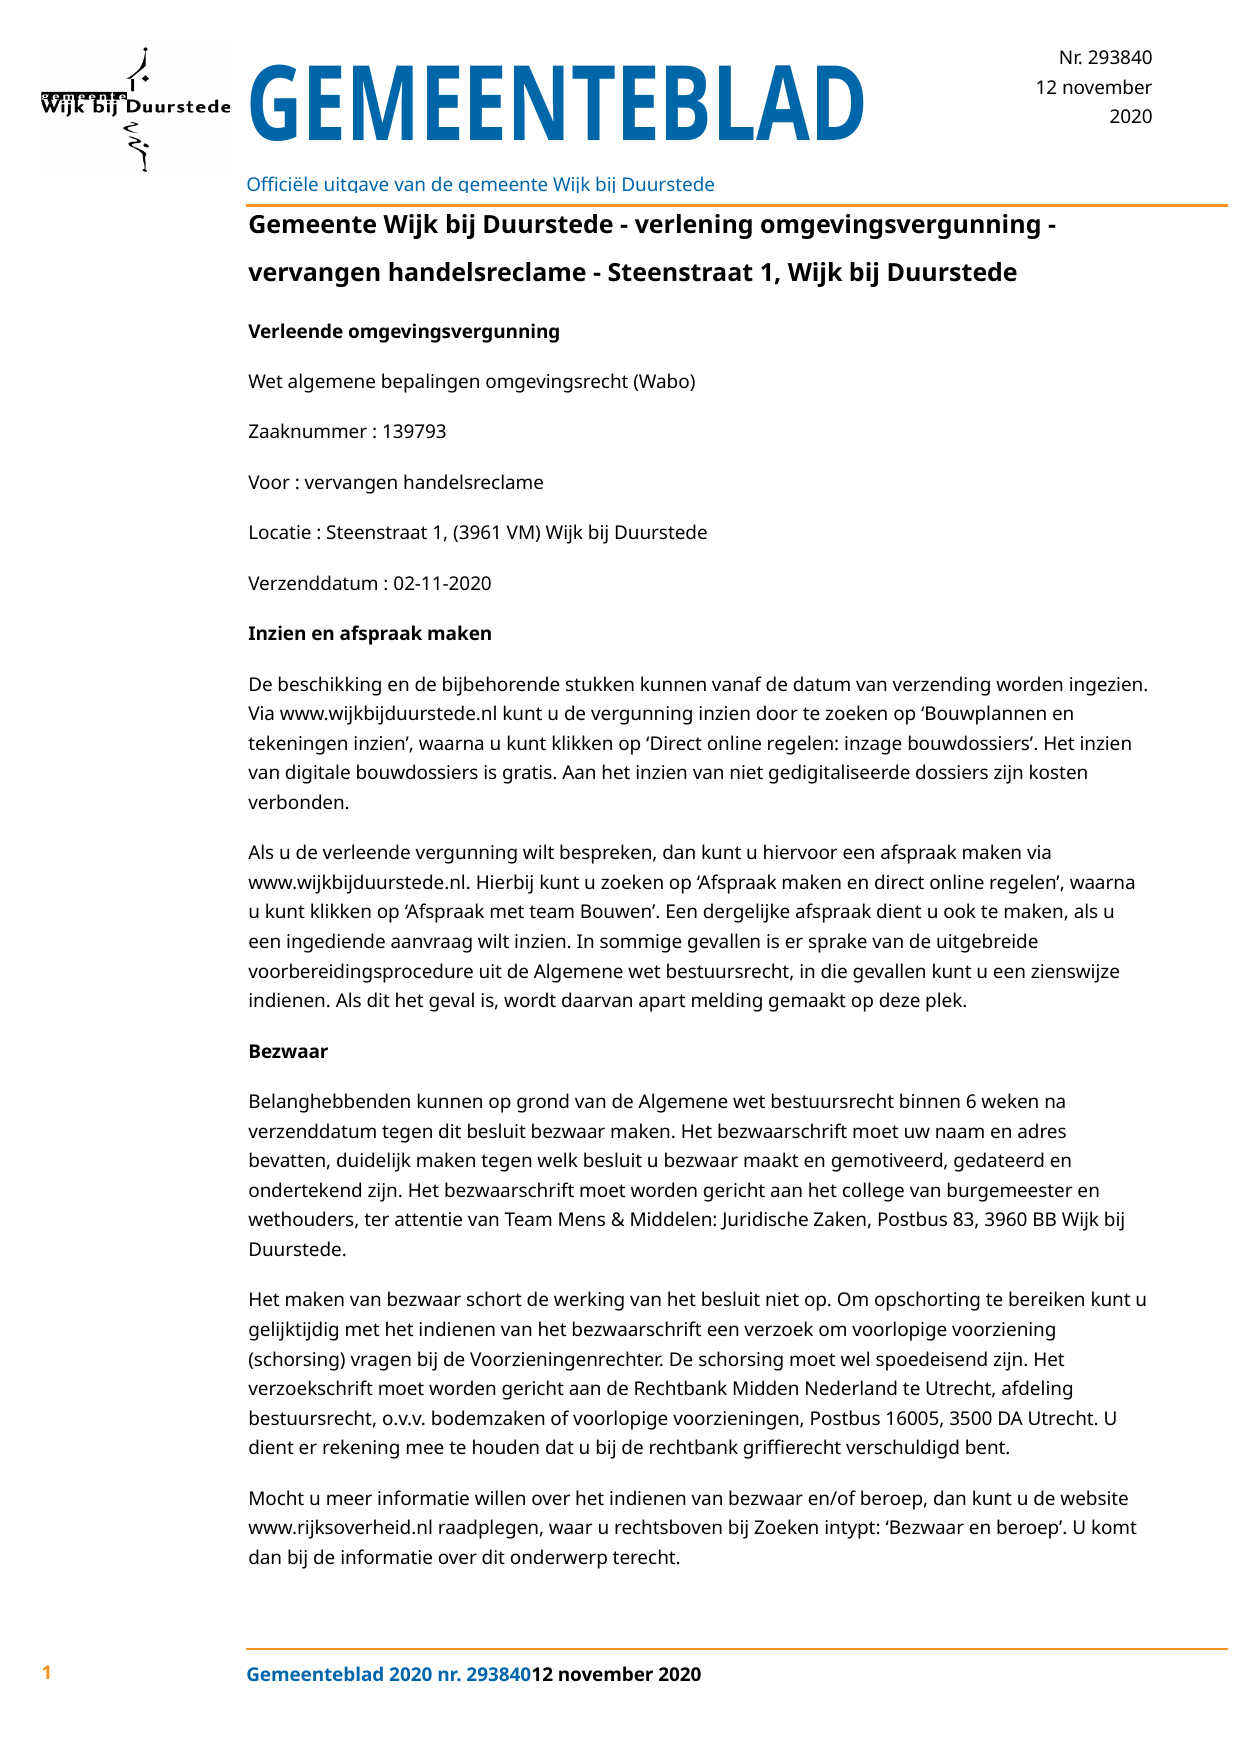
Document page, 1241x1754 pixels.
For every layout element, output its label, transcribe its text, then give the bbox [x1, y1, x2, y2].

text Locatie : Steenstraat 1, (3961 VM) Wijk bij Duurstede [248, 519, 1152, 545]
text De beschikking en de bijbehorende stukken kunnen vanaf de datum van verzending worden ingezien. Via www.wijkbijduurstede.nl kunt u de vergunning inzien door te zoeken op ‘Bouwplannen en tekeningen inzien’, waarna u kunt klikken op ‘Direct online regelen: inzage bouwdossiers’. Het inzien van digitale bouwdossiers is gratis. Aan het inzien van niet gedigitaliseerde dossiers zijn kosten verbonden. [248, 671, 1152, 815]
text Als u de verleende vergunning wilt bespreken, dan kunt u hiervoor een afspraak maken via www.wijkbijduurstede.nl. Hierbij kunt u zoeken op ‘Afspraak maken en direct online regelen’, waarna u kunt klikken op ‘Afspraak met team Bouwen’. Een dergelijke afspraak dient u ook te maken, als u een ingediende aanvraag wilt inzien. In sommige gevallen is er sprake van de uitgebreide voorbereidingsprocedure uit de Algemene wet bestuursrecht, in die gevallen kunt u een zienswijze indienen. Als dit het geval is, wordt daarvan apart melding gemaakt op deze plek. [248, 839, 1152, 1013]
text Inzien en afspraak maken [248, 620, 1152, 646]
text Verleende omgevingsvergunning [248, 318, 1152, 344]
text Bezwaar [248, 1038, 1152, 1064]
text Wet algemene bepalingen omgevingsrecht (Wabo) [248, 368, 1152, 394]
text Het maken van bezwaar schort de werking van het besluit niet op. Om opschorting te bereiken kunt u gelijktijdig met het indienen van het bezwaarschrift een verzoek om voorlopige voorziening (schorsing) vragen bij de Voorzieningenrechter. De schorsing moet wel spoedeisend zijn. Het verzoekschrift moet worden gericht aan de Rechtbank Midden Nederland te Utrecht, afdeling bestuursrecht, o.v.v. bodemzaken of voorlopige voorzieningen, Postbus 16005, 3500 DA Utrecht. U dient er rekening mee te houden dat u bij de rechtbank griffierecht verschuldigd bent. [248, 1287, 1152, 1460]
text Gemeente Wijk bij Duurstede - verlening omgevingsvergunning - vervangen handelsreclame - Steenstraat 1, Wijk bij Duurstede [248, 207, 1152, 288]
text Zaaknummer : 139793 [248, 419, 1152, 444]
picture [41, 47, 231, 172]
text Mocht u meer informatie willen over het indienen van bezwaar en/of beroep, dan kunt u de website www.rijksoverheid.nl raadplegen, waar u rechtsboven bij Zoeken intypt: ‘Bezwaar en beroep’. U komt dan bij de informatie over dit onderwerp terecht. [248, 1485, 1152, 1570]
text Verzenddatum : 02-11-2020 [248, 570, 1152, 596]
text Belanghebbenden kunnen op grond van de Algemene wet bestuursrecht binnen 6 weken na verzenddatum tegen dit besluit bezwaar maken. Het bezwaarschrift moet uw naam en adres bevatten, duidelijk maken tegen welk besluit u bezwaar maakt en gemotiveerd, gedateerd en ondertekend zijn. Het bezwaarschrift moet worden gericht aan het college van burgemeester en wethouders, ter attentie van Team Mens & Middelen: Juridische Zaken, Postbus 83, 3960 BB Wijk bij Duurstede. [248, 1088, 1152, 1262]
text Voor : vervangen handelsreclame [248, 469, 1152, 495]
